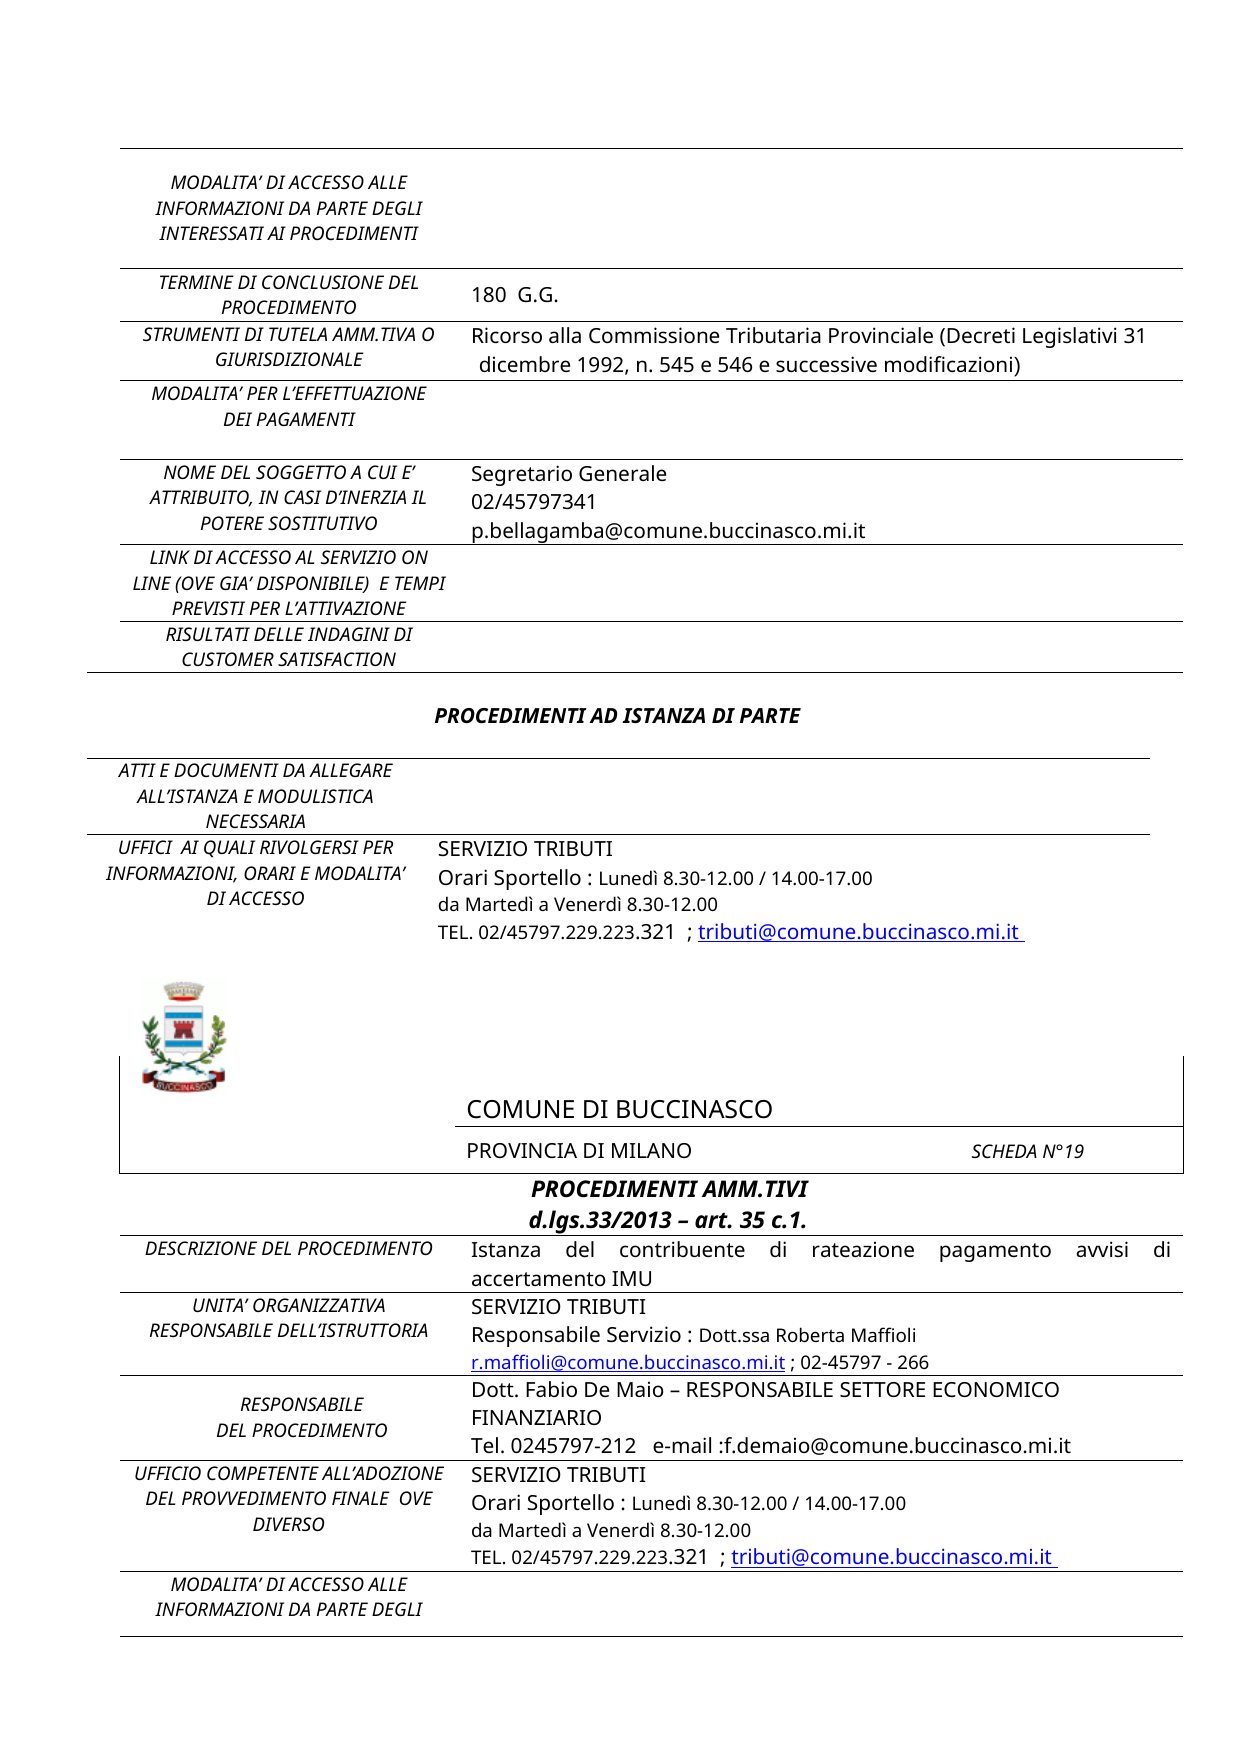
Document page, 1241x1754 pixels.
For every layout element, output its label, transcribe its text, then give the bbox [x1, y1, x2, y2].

table_cell [87, 1571, 120, 1636]
table_cell DESCRIZIONE DEL PROCEDIMENTO [120, 1236, 459, 1292]
table_cell [87, 1460, 120, 1571]
table_cell TERMINE DI CONCLUSIONE DEL PROCEDIMENTO [120, 269, 459, 321]
table_cell SERVIZIO TRIBUTI Orari Sportello : Lunedì 8.30-12.00 / 14.00-17.00 da Martedì a Venerdì 8.30-12.00 TEL. 02/45797.229.223.321 ; tributi@comune.buccinasco.mi.it [460, 1461, 1183, 1571]
table_cell Segretario Generale 02/45797341 p.bellagamba@comune.buccinasco.mi.it [460, 460, 1183, 544]
table_cell [87, 621, 120, 672]
table_cell MODALITA’ DI ACCESSO ALLE INFORMAZIONI DA PARTE DEGLI INTERESSATI AI PROCEDIMENTI [120, 149, 459, 268]
table_cell [460, 545, 1183, 621]
table_cell [460, 149, 1183, 268]
table_cell Istanza del contribuente di rateazione pagamento avvisi di accertamento IMU [460, 1236, 1183, 1292]
table_cell MODALITA’ DI ACCESSO ALLE INFORMAZIONI DA PARTE DEGLI [120, 1572, 459, 1636]
table_cell [460, 1572, 1183, 1636]
table_cell [87, 268, 120, 321]
table_cell RESPONSABILE DEL PROCEDIMENTO [120, 1376, 459, 1460]
table_cell UFFICI AI QUALI RIVOLGERSI PER INFORMAZIONI, ORARI E MODALITA’ DI ACCESSO [87, 835, 426, 945]
table_cell PROCEDIMENTI AMM.TIVI d.lgs.33/2013 – art. 35 c.1. [120, 1174, 1183, 1235]
table_cell MODALITA’ PER L’EFFETTUAZIONE DEI PAGAMENTI [120, 381, 459, 459]
table_header [87, 1056, 119, 1126]
table_cell RISULTATI DELLE INDAGINI DI CUSTOMER SATISFACTION [120, 622, 459, 672]
table_cell [87, 1375, 120, 1460]
table_cell ATTI E DOCUMENTI DA ALLEGARE ALL’ISTANZA E MODULISTICA NECESSARIA [87, 759, 426, 834]
table_cell NOME DEL SOGGETTO A CUI E’ ATTRIBUITO, IN CASI D’INERZIA IL POTERE SOSTITUTIVO [120, 460, 459, 544]
table_cell [87, 380, 120, 459]
table_cell [87, 1173, 120, 1235]
table_cell Ricorso alla Commissione Tributaria Provinciale (Decreti Legislativi 31 dicembre 1992, n. 545 e 546 e successive modificazioni) [460, 322, 1183, 380]
table_cell UFFICIO COMPETENTE ALL’ADOZIONE DEL PROVVEDIMENTO FINALE OVE DIVERSO [120, 1461, 459, 1571]
table_header [120, 1056, 455, 1172]
table_cell [460, 622, 1183, 672]
table_cell LINK DI ACCESSO AL SERVIZIO ON LINE (OVE GIA’ DISPONIBILE) E TEMPI PREVISTI PER L’ATTIVAZIONE [120, 545, 459, 621]
table_cell [87, 459, 120, 544]
table_cell PROVINCIA DI MILANO SCHEDA N°19 [455, 1127, 1183, 1172]
table_cell Dott. Fabio De Maio – RESPONSABILE SETTORE ECONOMICO FINANZIARIO Tel. 0245797-212 e-mail :f.demaio@comune.buccinasco.mi.it [460, 1376, 1183, 1460]
table_cell [87, 544, 120, 621]
table_cell [87, 1235, 120, 1292]
table_cell 180 G.G. [460, 269, 1183, 321]
table_cell [426, 759, 1150, 834]
table_cell [87, 1126, 119, 1172]
table_cell [87, 321, 120, 380]
table_cell [87, 148, 120, 268]
table_cell [460, 381, 1183, 459]
table_cell SERVIZIO TRIBUTI Orari Sportello : Lunedì 8.30-12.00 / 14.00-17.00 da Martedì a Venerdì 8.30-12.00 TEL. 02/45797.229.223.321 ; tributi@comune.buccinasco.mi.it [426, 835, 1150, 945]
table_cell STRUMENTI DI TUTELA AMM.TIVA O GIURISDIZIONALE [120, 322, 459, 380]
table_header COMUNE DI BUCCINASCO [455, 1056, 1183, 1126]
table_cell SERVIZIO TRIBUTI Responsabile Servizio : Dott.ssa Roberta Maffioli r.maffioli@comune.buccinasco.mi.it ; 02-45797 - 266 [460, 1293, 1183, 1374]
table_cell PROCEDIMENTI AD ISTANZA DI PARTE [87, 673, 1150, 758]
picture [141, 978, 228, 1096]
table_cell UNITA’ ORGANIZZATIVA RESPONSABILE DELL’ISTRUTTORIA [120, 1293, 459, 1374]
table_cell [87, 1292, 120, 1374]
